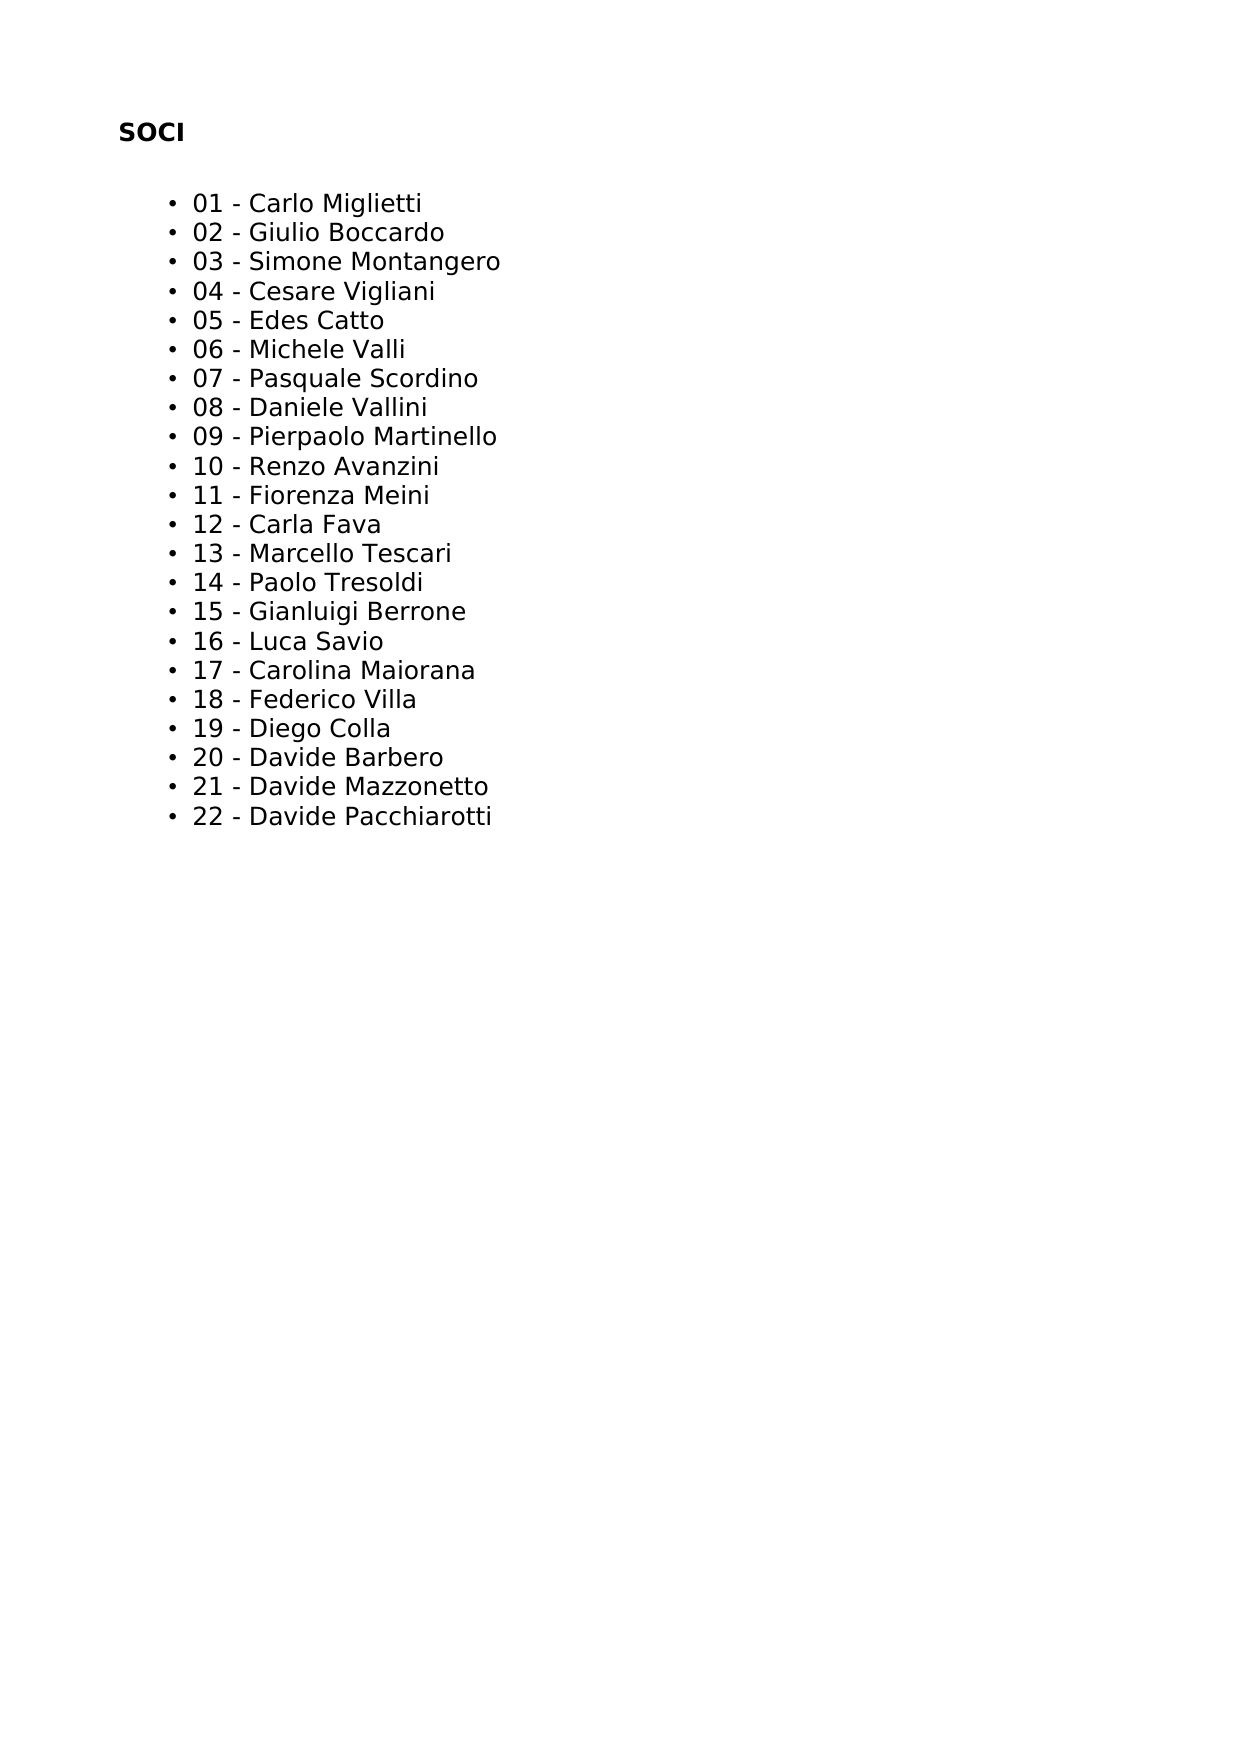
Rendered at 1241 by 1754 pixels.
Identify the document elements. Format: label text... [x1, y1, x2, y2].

list 18 - Federico Villa [177, 685, 1122, 714]
list 19 - Diego Colla [177, 714, 1122, 743]
text SOCI [118, 118, 1122, 147]
list 17 - Carolina Maiorana [177, 656, 1122, 685]
list 21 - Davide Mazzonetto [177, 773, 1122, 802]
list 06 - Michele Valli [177, 335, 1122, 364]
list 07 - Pasquale Scordino [177, 364, 1122, 393]
list 22 - Davide Pacchiarotti [177, 802, 1122, 831]
list 20 - Davide Barbero [177, 743, 1122, 773]
list 15 - Gianluigi Berrone [177, 598, 1122, 627]
list 08 - Daniele Vallini [177, 393, 1122, 423]
list 05 - Edes Catto [177, 306, 1122, 335]
list 14 - Paolo Tresoldi [177, 568, 1122, 598]
list 04 - Cesare Vigliani [177, 277, 1122, 306]
list 02 - Giulio Boccardo [177, 218, 1122, 248]
list 10 - Renzo Avanzini [177, 452, 1122, 481]
list 13 - Marcello Tescari [177, 539, 1122, 568]
list 03 - Simone Montangero [177, 248, 1122, 277]
list 11 - Fiorenza Meini [177, 481, 1122, 510]
list 12 - Carla Fava [177, 510, 1122, 539]
list 16 - Luca Savio [177, 627, 1122, 656]
list 09 - Pierpaolo Martinello [177, 423, 1122, 452]
list 01 - Carlo Miglietti [177, 189, 1122, 218]
